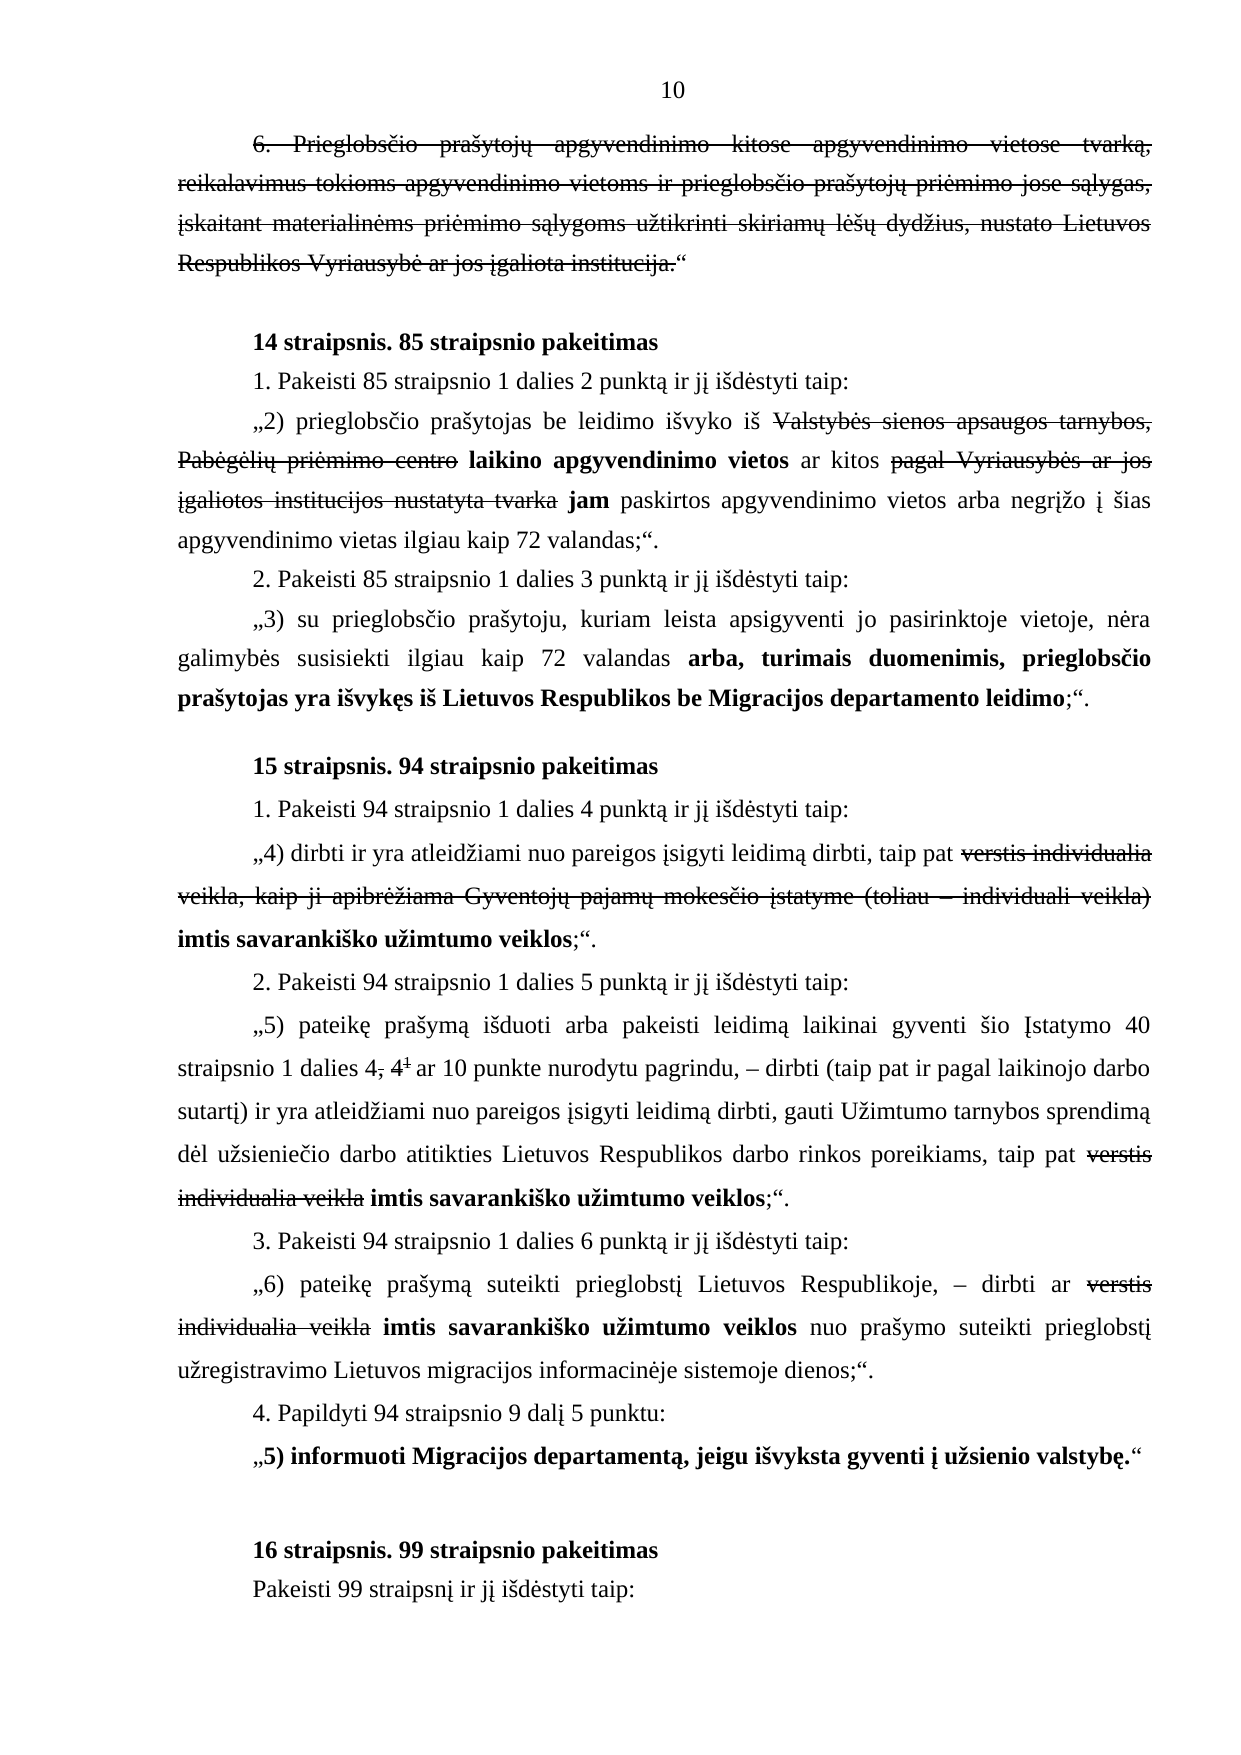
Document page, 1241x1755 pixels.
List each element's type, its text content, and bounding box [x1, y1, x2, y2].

text 2. Pakeisti 94 straipsnio 1 dalies 5 punktą ir jį išdėstyti taip: [177, 967, 1152, 996]
text 15 straipsnis. 94 straipsnio pakeitimas [177, 751, 1152, 780]
text 2. Pakeisti 85 straipsnio 1 dalies 3 punktą ir jį išdėstyti taip: [177, 553, 1152, 593]
text „4) dirbti ir yra atleidžiami nuo pareigos įsigyti leidimą dirbti, taip pat verstis individualia veikla, kaip ji apibrėžiama Gyventojų pajamų mokesčio įstatyme (toliau – individuali veikla) imtis savarankiško užimtumo veiklos;“. [177, 838, 1152, 953]
text 1. Pakeisti 85 straipsnio 1 dalies 2 punktą ir jį išdėstyti taip: [177, 356, 1152, 395]
text „2) prieglobsčio prašytojas be leidimo išvyko iš Valstybės sienos apsaugos tarnybos, Pabėgėlių priėmimo centro laikino apgyvendinimo vietos ar kitos pagal Vyriausybės ar jos įgaliotos institucijos nustatyta tvarka jam paskirtos apgyvendinimo vietos arba negrįžo į šias apgyvendinimo vietas ilgiau kaip 72 valandas;“. [177, 395, 1152, 553]
text „3) su prieglobsčio prašytoju, kuriam leista apsigyventi jo pasirinktoje vietoje, nėra galimybės susisiekti ilgiau kaip 72 valandas arba, turimais duomenimis, prieglobsčio prašytojas yra išvykęs iš Lietuvos Respublikos be Migracijos departamento leidimo;“. [177, 593, 1152, 712]
text 16 straipsnis. 99 straipsnio pakeitimas [177, 1524, 1152, 1564]
text 6. Prieglobsčio prašytojų apgyvendinimo kitose apgyvendinimo vietose tvarką, reikalavimus tokioms apgyvendinimo vietoms ir prieglobsčio prašytojų priėmimo jose sąlygas, įskaitant materialinėms priėmimo sąlygoms užtikrinti skiriamų lėšų dydžius, nustato Lietuvos Respublikos Vyriausybė ar jos įgaliota institucija.“ [177, 186, 1152, 276]
text 1. Pakeisti 94 straipsnio 1 dalies 4 punktą ir jį išdėstyti taip: [177, 794, 1152, 823]
text „6) pateikę prašymą suteikti prieglobstį Lietuvos Respublikoje, – dirbti ar verstis individualia veikla imtis savarankiško užimtumo veiklos nuo prašymo suteikti prieglobstį užregistravimo Lietuvos migracijos informacinėje sistemoje dienos;“. [177, 1269, 1152, 1384]
text 3. Pakeisti 94 straipsnio 1 dalies 6 punktą ir jį išdėstyti taip: [177, 1226, 1152, 1254]
text 14 straipsnis. 85 straipsnio pakeitimas [177, 316, 1152, 356]
text Pakeisti 99 straipsnį ir jį išdėstyti taip: [177, 1564, 1152, 1603]
text 4. Papildyti 94 straipsnio 9 dalį 5 punktu: [177, 1398, 1152, 1427]
text „5) informuoti Migracijos departamentą, jeigu išvyksta gyventi į užsienio valstybę.“ [177, 1441, 1152, 1470]
text „5) pateikę prašymą išduoti arba pakeisti leidimą laikinai gyventi šio Įstatymo 40 straipsnio 1 dalies 4, 41 ar 10 punkte nurodytu pagrindu, – dirbti (taip pat ir pagal laikinojo darbo sutartį) ir yra atleidžiami nuo pareigos įsigyti leidimą dirbti, gauti Užimtumo tarnybos sprendimą dėl užsieniečio darbo atitikties Lietuvos Respublikos darbo rinkos poreikiams, taip pat verstis individualia veikla imtis savarankiško užimtumo veiklos;“. [177, 1010, 1152, 1211]
text 6. Prieglobsčio prašytojų apgyvendinimo kitose apgyvendinimo vietose tvarką, reikalavimus tokioms apgyvendinimo vietoms ir prieglobsčio prašytojų priėmimo jose sąlygas, įskaitant materialinėms priėmimo sąlygoms užtikrinti skiriamų lėšų dydžius, nustato Lietuvos Respublikos Vyriausybė ar jos įgaliota institucija.“ [177, 118, 1152, 184]
